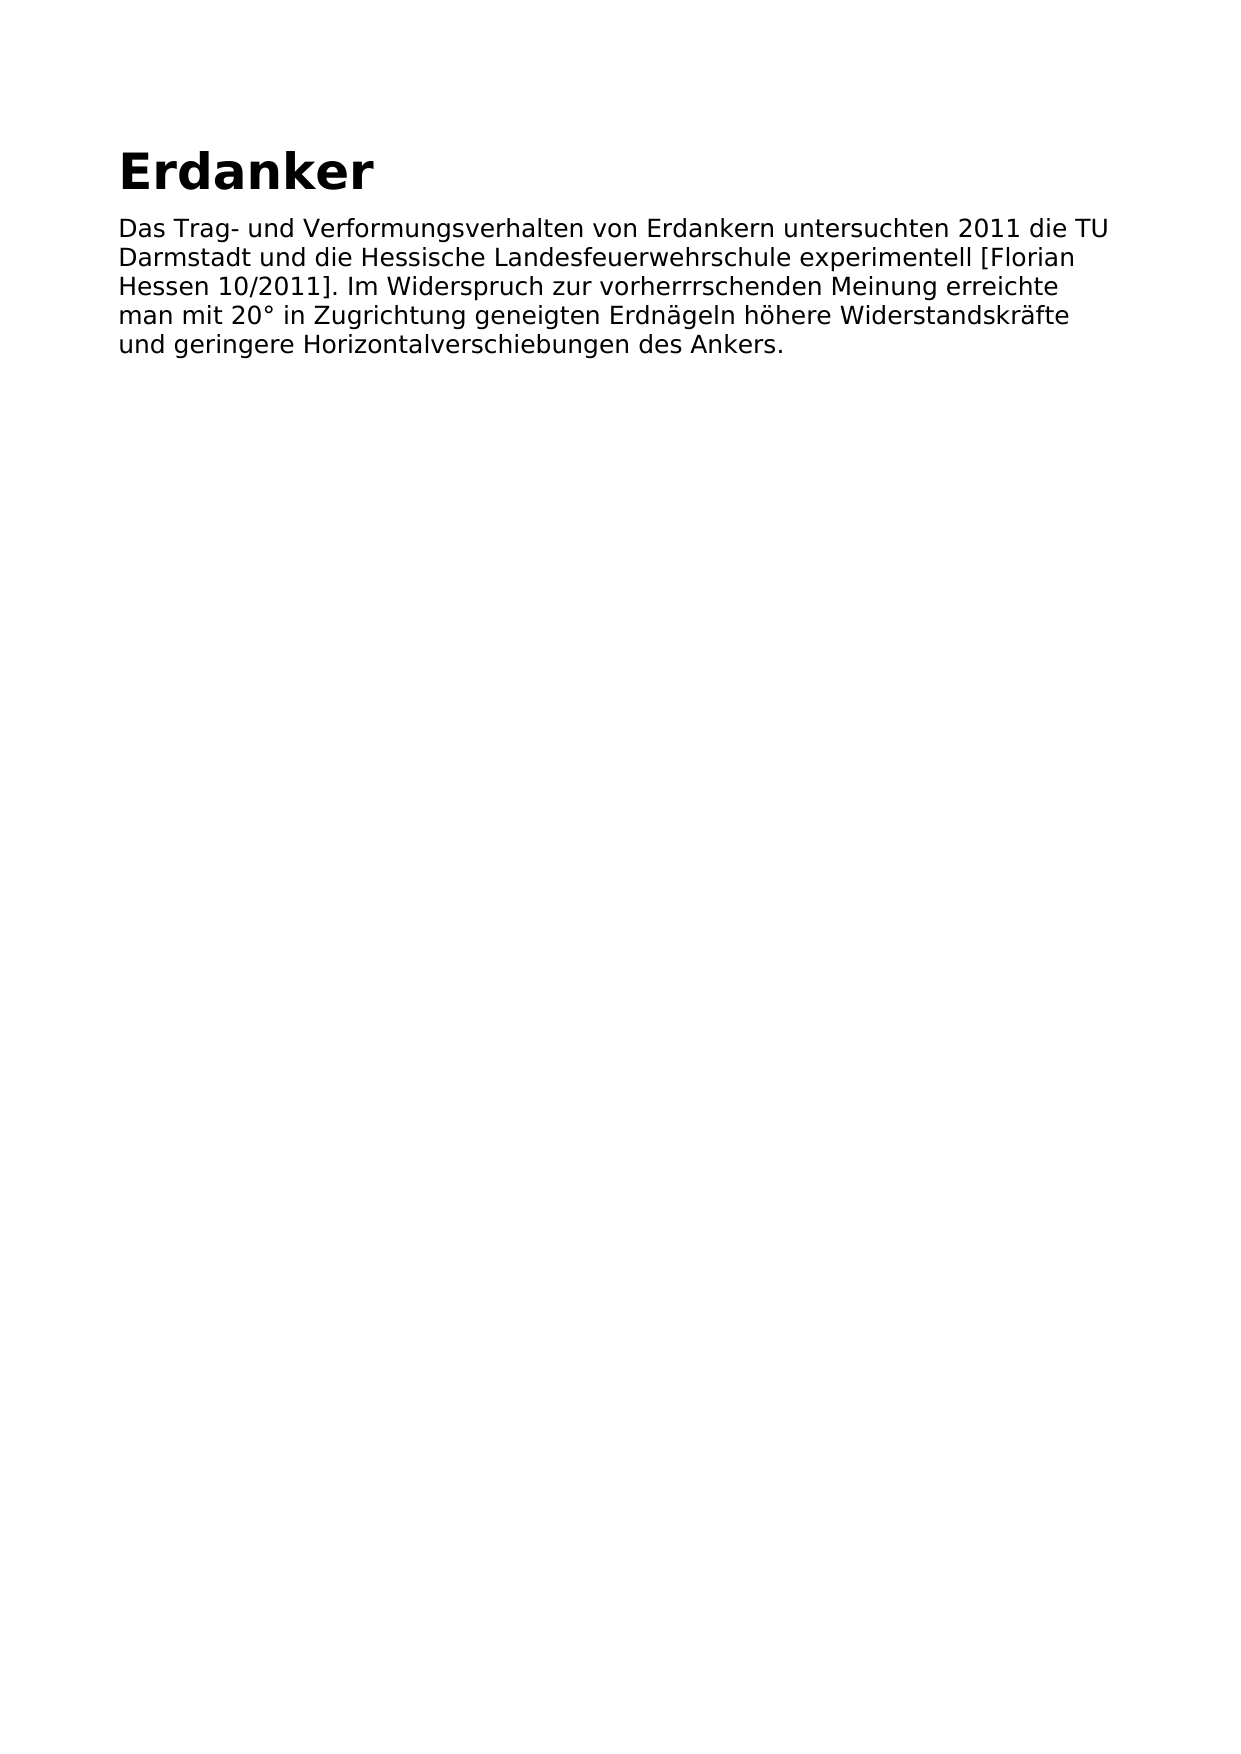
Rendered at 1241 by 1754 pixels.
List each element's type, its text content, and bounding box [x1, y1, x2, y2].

text Das Trag- und Verformungsverhalten von Erdankern untersuchten 2011 die TU Darmstadt und die Hessische Landesfeuerwehrschule experimentell [Florian Hessen 10/2011]. Im Widerspruch zur vorherrrschenden Meinung erreichte man mit 20° in Zugrichtung geneigten Erdnägeln höhere Widerstandskräfte und geringere Horizontalverschiebungen des Ankers. [118, 214, 1122, 360]
subtitle Erdanker [118, 143, 1122, 201]
